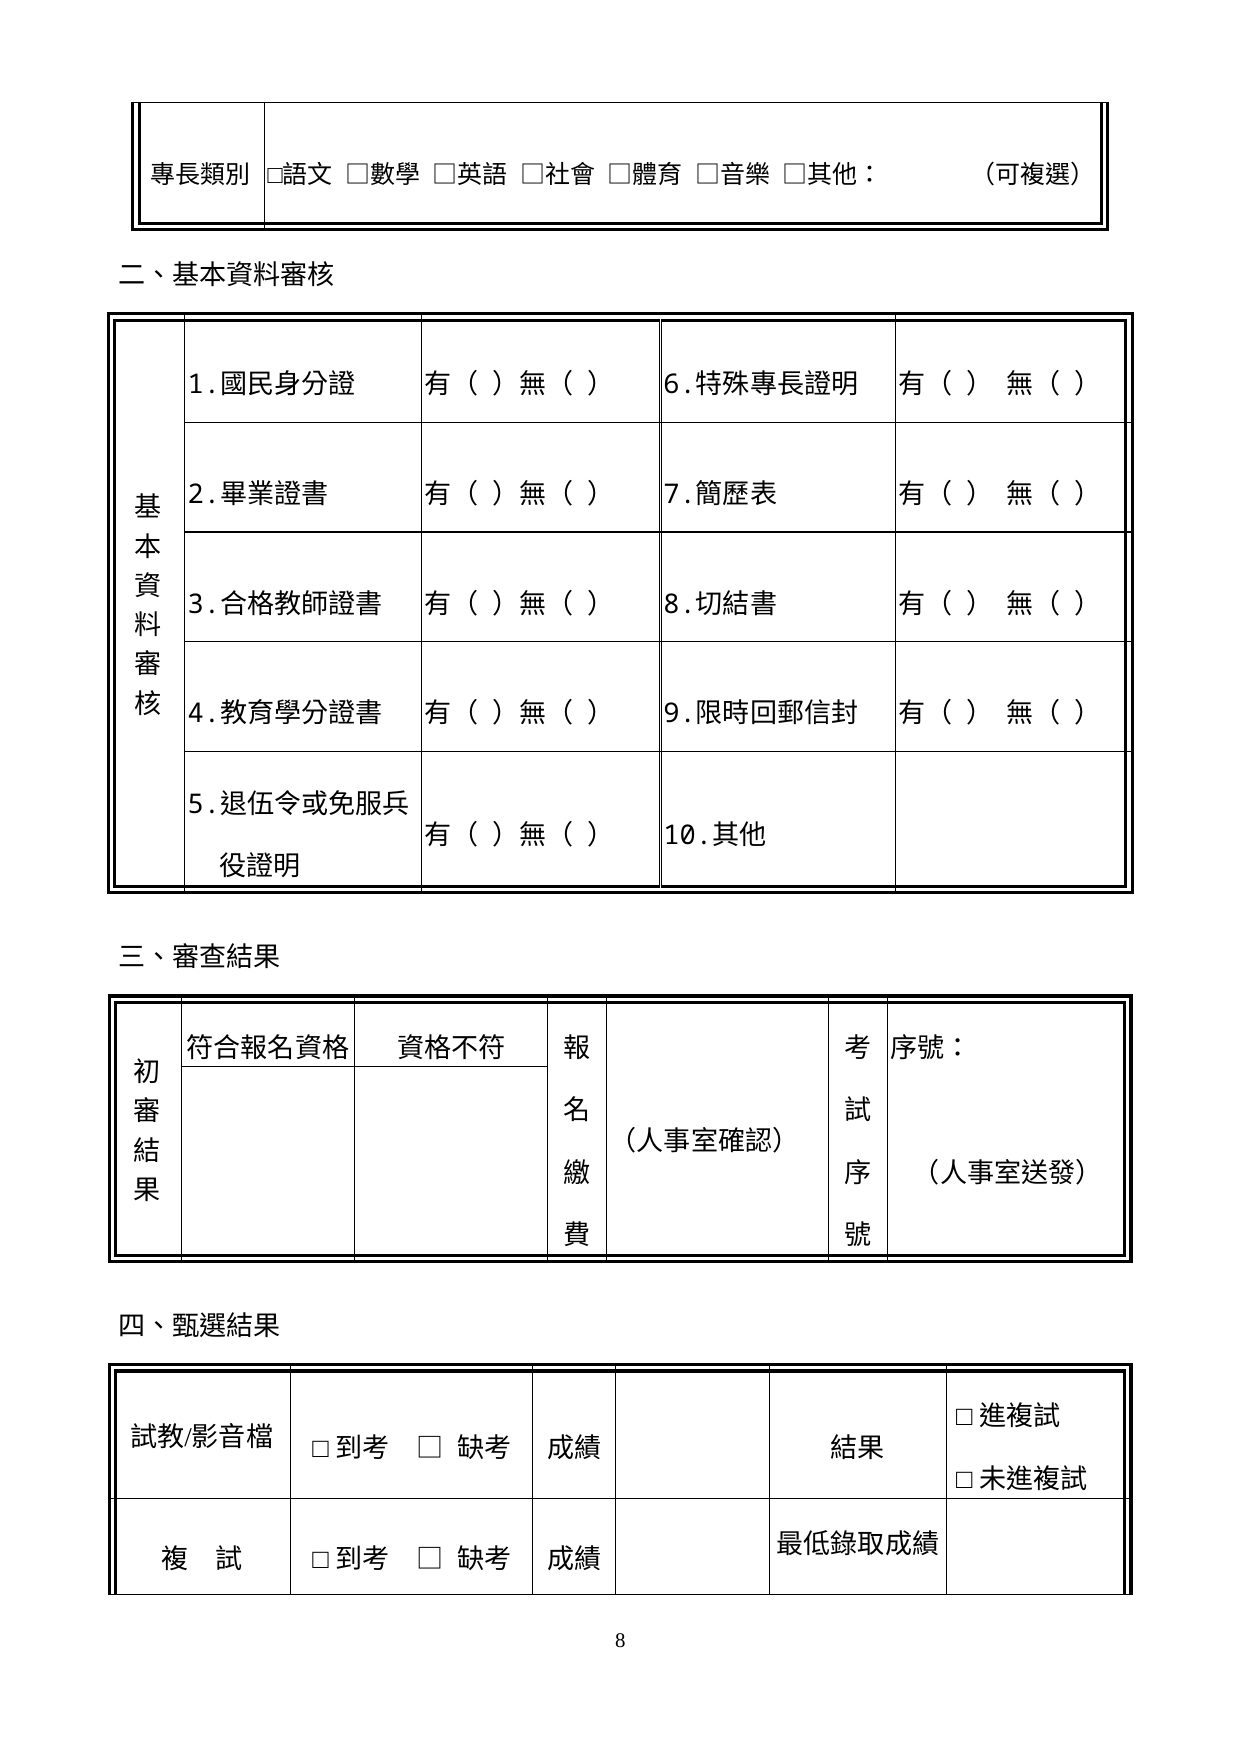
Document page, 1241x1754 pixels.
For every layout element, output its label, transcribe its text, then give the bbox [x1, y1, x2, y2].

table_cell 有（ ）無（ ） [422, 642, 659, 751]
table_cell 最低錄取成績 [770, 1499, 946, 1594]
table_cell [355, 1067, 547, 1254]
table_header （人事室確認） [607, 1004, 828, 1254]
table_header 考試序號 [829, 1004, 887, 1254]
table_header [660, 315, 895, 319]
table_header 報 名 繳費 [548, 1004, 606, 1254]
table_header 1.國民身分證 [185, 322, 421, 422]
table_cell [182, 1067, 354, 1254]
table_header 成績 [533, 1373, 615, 1497]
table_cell 8.切結書 [662, 533, 895, 641]
table_cell [616, 1499, 769, 1594]
table_cell 4.教育學分證書 [185, 642, 421, 751]
table_cell 有（ ） 無（ ） [896, 533, 1124, 641]
table_cell [896, 752, 1124, 885]
table_cell 有（ ） 無（ ） [896, 423, 1124, 531]
table_header 符合報名資格 [182, 1004, 354, 1066]
table_cell 7.簡歷表 [662, 423, 895, 531]
table_header □ 進複試 □ 未進複試 [947, 1366, 1128, 1497]
text 三、審查結果 [118, 913, 1122, 976]
table_header 序號： （人事室送發） [888, 998, 1128, 1254]
table_cell [947, 1499, 1123, 1594]
table_cell 成績 [533, 1499, 615, 1594]
table_header 有（ ）無（ ） [422, 322, 659, 422]
text 二、基本資料審核 [118, 231, 1122, 293]
table_header □ 到考 □ 缺考 [291, 1373, 532, 1497]
table_cell 專長類別 [141, 103, 264, 222]
table_cell □ 到考 □ 缺考 [291, 1499, 532, 1594]
table_cell 有（ ）無（ ） [422, 533, 659, 641]
text 四、甄選結果 [118, 1282, 1122, 1344]
table_header [616, 1373, 769, 1497]
table_cell 有（ ）無（ ） [422, 752, 659, 885]
table_header 有（ ） 無（ ） [896, 315, 1129, 422]
table_header [422, 315, 660, 319]
table_cell □語文 □數學 □英語 □社會 □體育 □音樂 □其他： （可複選） [265, 103, 1100, 222]
table_header 結果 [770, 1373, 946, 1497]
table_header 基 本 資 料 審 核 [111, 315, 184, 885]
table_cell 有（ ） 無（ ） [896, 642, 1124, 751]
table_header 初 審 結 果 [113, 998, 181, 1254]
table_header 資格不符 [355, 1004, 547, 1066]
table_cell 複 試 [117, 1499, 290, 1594]
table_cell 5.退伍令或免服兵役證明 [185, 752, 421, 885]
table_cell 10.其他 [662, 752, 895, 885]
table_cell 有（ ）無（ ） [422, 423, 659, 531]
table_header 6.特殊專長證明 [662, 322, 895, 422]
table_cell 9.限時回郵信封 [662, 642, 895, 751]
table_header [185, 315, 421, 319]
table_cell 3.合格教師證書 [185, 533, 421, 641]
table_cell 2.畢業證書 [185, 423, 421, 531]
table_header 試教/影音檔 [113, 1366, 290, 1497]
